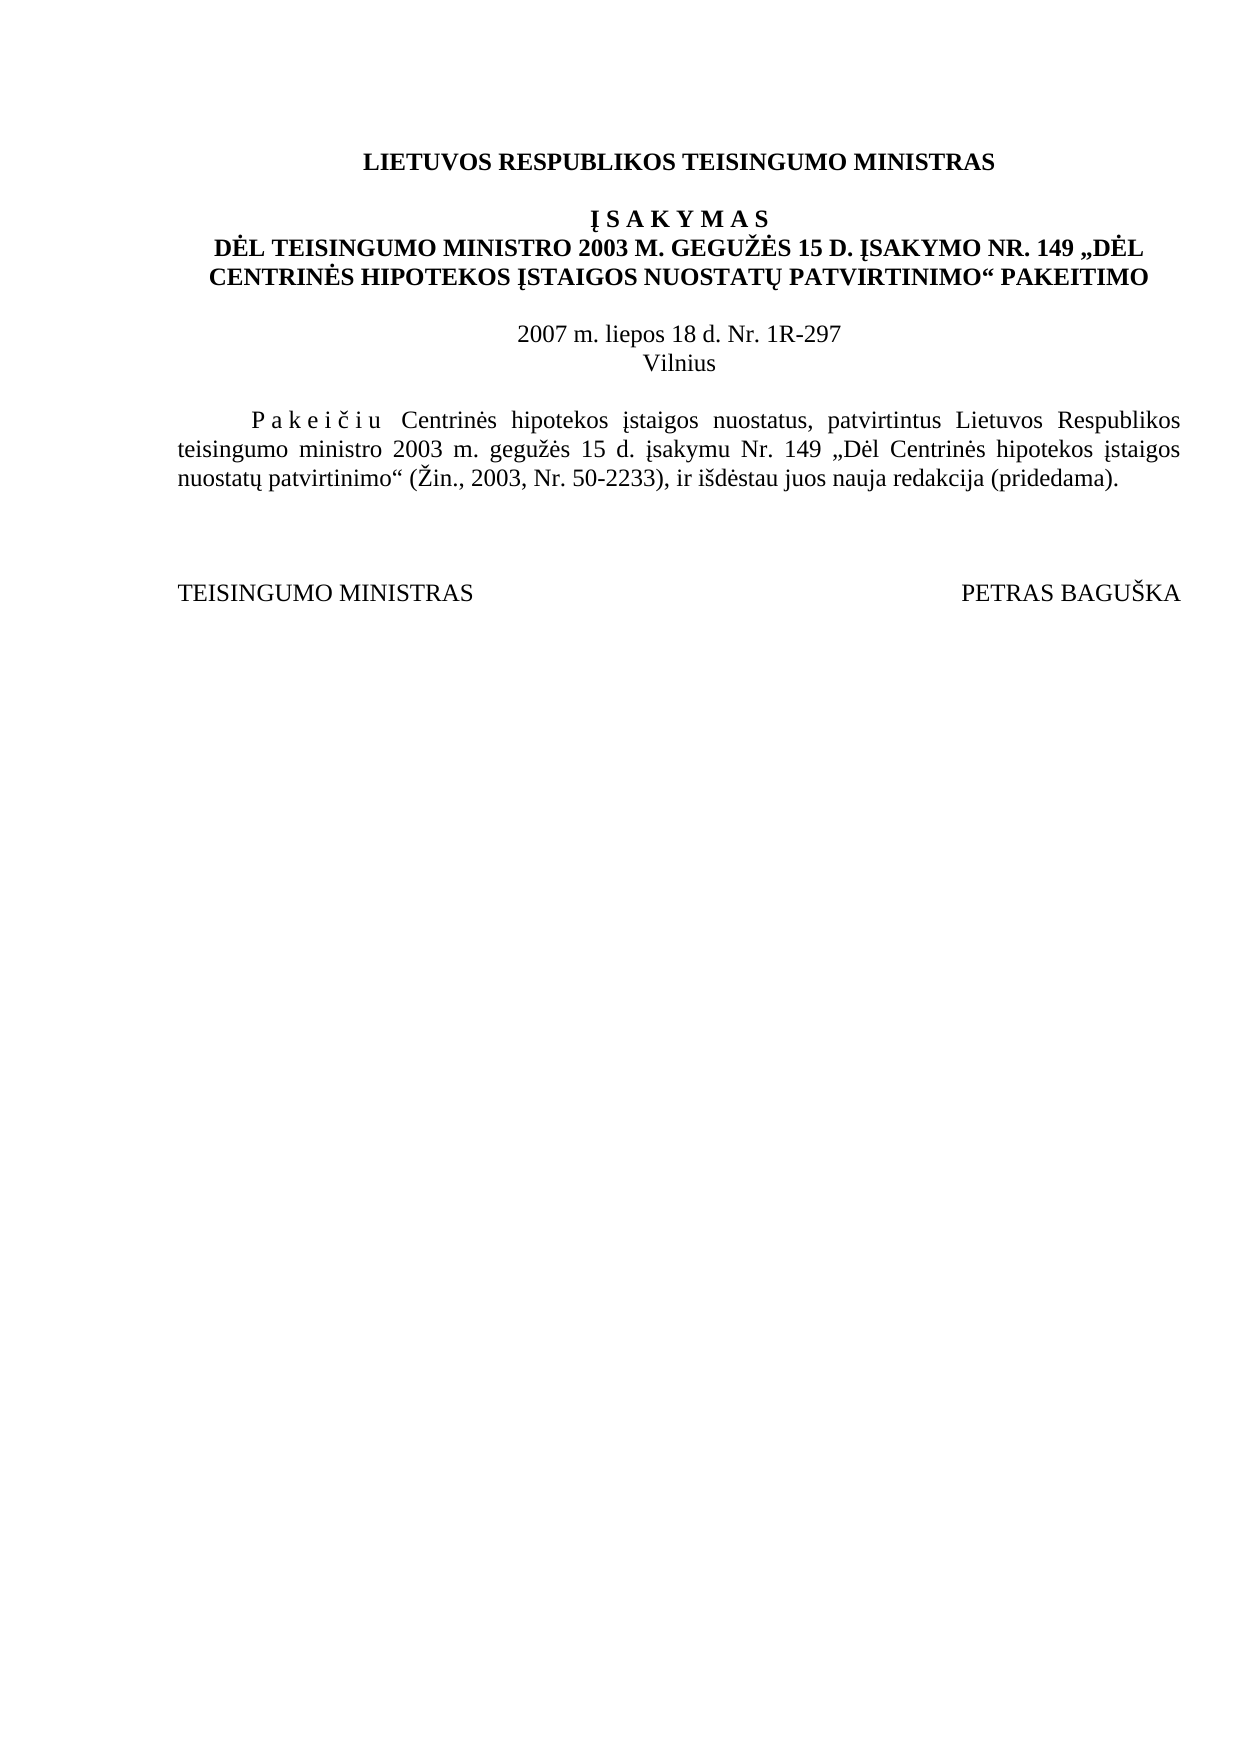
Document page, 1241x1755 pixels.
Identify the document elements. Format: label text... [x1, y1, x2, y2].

text LIETUVOS RESPUBLIKOS TEISINGUMO MINISTRAS [177, 147, 1181, 176]
text TEISINGUMO MINISTRAS PETRAS BAGUŠKA [177, 578, 1181, 607]
text Pakeičiu Centrinės hipotekos įstaigos nuostatus, patvirtintus Lietuvos Respublikos teisingumo ministro 2003 m. gegužės 15 d. įsakymu Nr. 149 „Dėl Centrinės hipotekos įstaigos nuostatų patvirtinimo“ (Žin., 2003, Nr. 50-2233), ir išdėstau juos nauja redakcija (pridedama). [177, 406, 1181, 492]
text Vilnius [177, 348, 1181, 377]
text DĖL TEISINGUMO MINISTRO 2003 M. GEGUŽĖS 15 D. ĮSAKYMO NR. 149 „DĖL CENTRINĖS HIPOTEKOS ĮSTAIGOS NUOSTATŲ PATVIRTINIMO“ PAKEITIMO [177, 233, 1181, 291]
text 2007 m. liepos 18 d. Nr. 1R-297 [177, 319, 1181, 348]
text Į S A K Y M A S [177, 204, 1181, 233]
